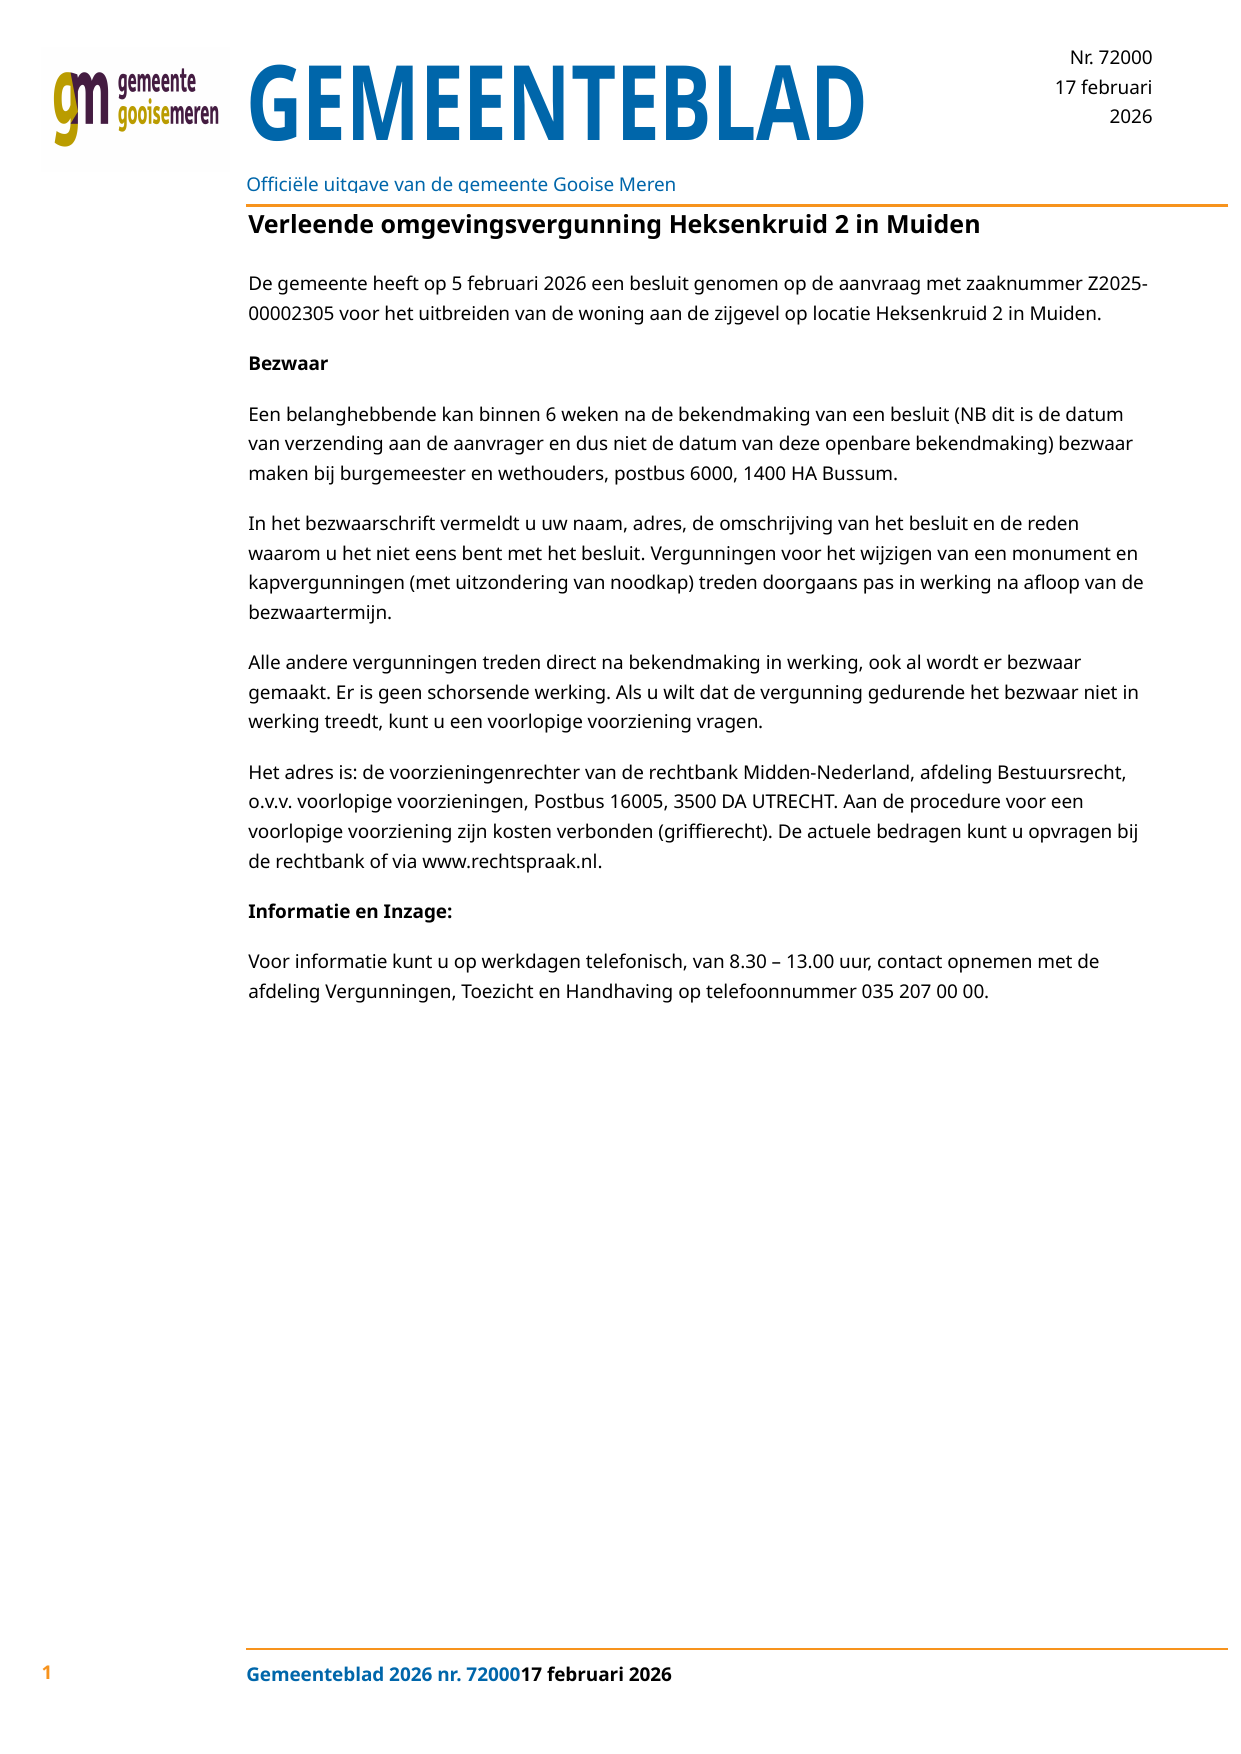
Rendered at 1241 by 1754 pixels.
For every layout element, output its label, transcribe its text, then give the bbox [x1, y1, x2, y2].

picture [41, 47, 231, 172]
text Een belanghebbende kan binnen 6 weken na de bekendmaking van een besluit (NB dit is de datum van verzending aan de aanvrager en dus niet de datum van deze openbare bekendmaking) bezwaar maken bij burgemeester en wethouders, postbus 6000, 1400 HA Bussum. [248, 401, 1152, 486]
text In het bezwaarschrift vermeldt u uw naam, adres, de omschrijving van het besluit en de reden waarom u het niet eens bent met het besluit. Vergunningen voor het wijzigen van een monument en kapvergunningen (met uitzondering van noodkap) treden doorgaans pas in werking na afloop van de bezwaartermijn. [248, 510, 1152, 625]
text Bezwaar [248, 350, 1152, 376]
text Voor informatie kunt u op werkdagen telefonisch, van 8.30 – 13.00 uur, contact opnemen met de afdeling Vergunningen, Toezicht en Handhaving op telefoonnummer 035 207 00 00. [248, 949, 1152, 1004]
text Informatie en Inzage: [248, 898, 1152, 924]
text Alle andere vergunningen treden direct na bekendmaking in werking, ook al wordt er bezwaar gemaakt. Er is geen schorsende werking. Als u wilt dat de vergunning gedurende het bezwaar niet in werking treedt, kunt u een voorlopige voorziening vragen. [248, 649, 1152, 734]
text Verleende omgevingsvergunning Heksenkruid 2 in Muiden [248, 207, 1152, 241]
text Het adres is: de voorzieningenrechter van de rechtbank Midden-Nederland, afdeling Bestuursrecht, o.v.v. voorlopige voorzieningen, Postbus 16005, 3500 DA UTRECHT. Aan de procedure voor een voorlopige voorziening zijn kosten verbonden (griffierecht). De actuele bedragen kunt u opvragen bij de rechtbank of via www.rechtspraak.nl. [248, 759, 1152, 873]
text De gemeente heeft op 5 februari 2026 een besluit genomen op de aanvraag met zaaknummer Z2025-00002305 voor het uitbreiden van de woning aan de zijgevel op locatie Heksenkruid 2 in Muiden. [248, 270, 1152, 326]
